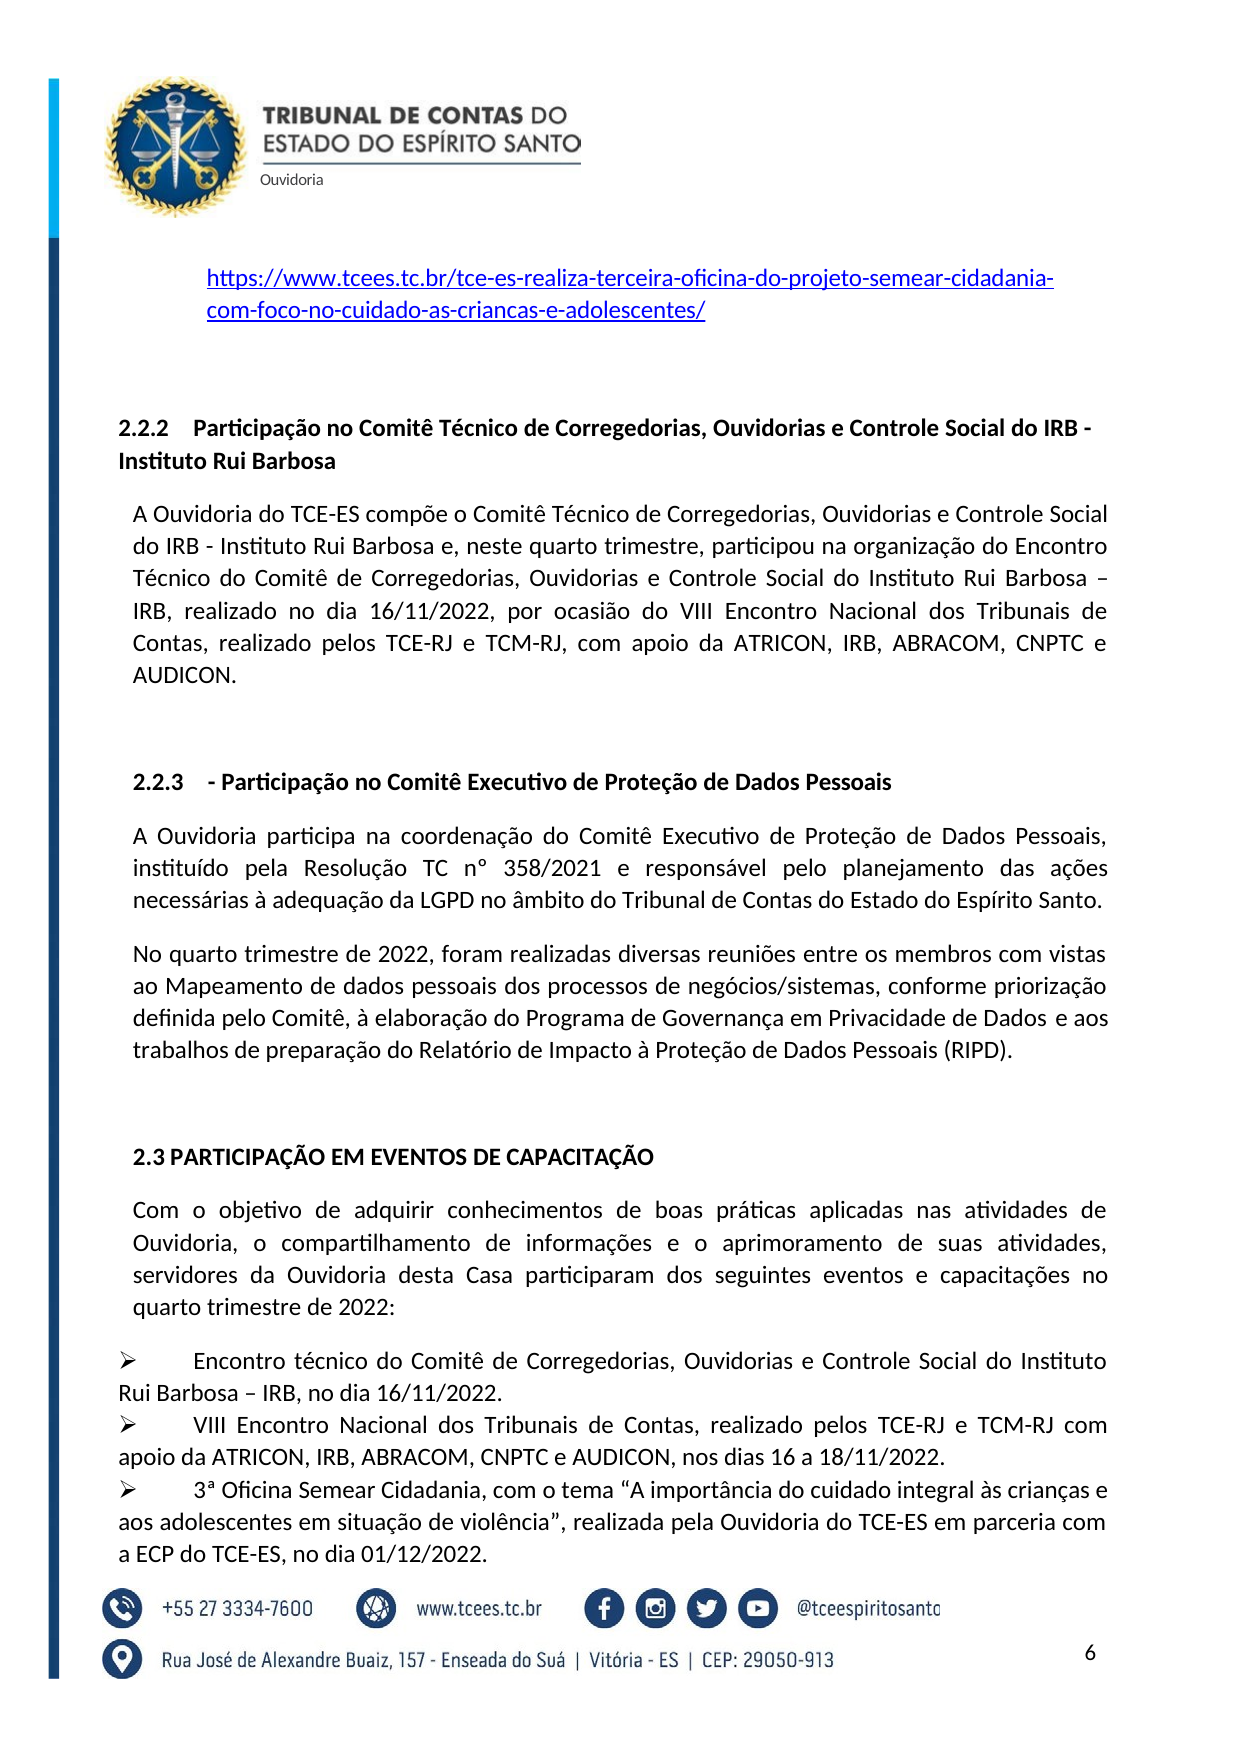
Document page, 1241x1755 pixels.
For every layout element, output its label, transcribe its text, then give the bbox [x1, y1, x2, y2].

text A Ouvidoria participa na coordenação do Comitê Executivo de Proteção de Dados Pessoais, instituído pela Resolução TC nº 358/2021 e responsável pelo planejamento das ações necessárias à adequação da LGPD no âmbito do Tribunal de Contas do Estado do Espírito Santo. [133, 820, 1108, 915]
text https://www.tcees.tc.br/tce-es-realiza-terceira-oficina-do-projeto-semear-cidadania- com-foco-no-cuidado-as-criancas-e-adolescentes/ [206, 262, 1073, 324]
text Com o objetivo de adquirir conhecimentos de boas práticas aplicadas nas atividades de Ouvidoria, o compartilhamento de informações e o aprimoramento de suas atividades, servidores da Ouvidoria desta Casa participaram dos seguintes eventos e capacitações no quarto trimestre de 2022: [133, 1195, 1108, 1322]
text A Ouvidoria do TCE-ES compõe o Comitê Técnico de Corregedorias, Ouvidorias e Controle Social do IRB - Instituto Rui Barbosa e, neste quarto trimestre, participou na organização do Encontro Técnico do Comitê de Corregedorias, Ouvidorias e Controle Social do Instituto Rui Barbosa – IRB, realizado no dia 16/11/2022, por ocasião do VIII Encontro Nacional dos Tribunais de Contas, realizado pelos TCE-RJ e TCM-RJ, com apoio da ATRICON, IRB, ABRACOM, CNPTC e AUDICON. [133, 498, 1108, 690]
list VIII Encontro Nacional dos Tribunais de Contas, realizado pelos TCE-RJ e TCM-RJ com apoio da ATRICON, IRB, ABRACOM, CNPTC e AUDICON, nos dias 16 a 18/11/2022. [118, 1409, 1109, 1472]
list PARTICIPAÇÃO EM EVENTOS DE CAPACITAÇÃO [133, 1141, 1123, 1172]
list - Participação no Comitê Executivo de Proteção de Dados Pessoais [133, 766, 1123, 797]
list Encontro técnico do Comitê de Corregedorias, Ouvidorias e Controle Social do Instituto Rui Barbosa – IRB, no dia 16/11/2022. [118, 1345, 1108, 1408]
text No quarto trimestre de 2022, foram realizadas diversas reuniões entre os membros com vistas ao Mapeamento de dados pessoais dos processos de negócios/sistemas, conforme priorização definida pelo Comitê, à elaboração do Programa de Governança em Privacidade de Dados e aos trabalhos de preparação do Relatório de Impacto à Proteção de Dados Pessoais (RIPD). [133, 938, 1108, 1065]
list Participação no Comitê Técnico de Corregedorias, Ouvidorias e Controle Social do IRB - Instituto Rui Barbosa [118, 412, 1108, 475]
list 3ª Oficina Semear Cidadania, com o tema “A importância do cuidado integral às crianças e aos adolescentes em situação de violência”, realizada pela Ouvidoria do TCE-ES em parceria com a ECP do TCE-ES, no dia 01/12/2022. [118, 1474, 1108, 1569]
